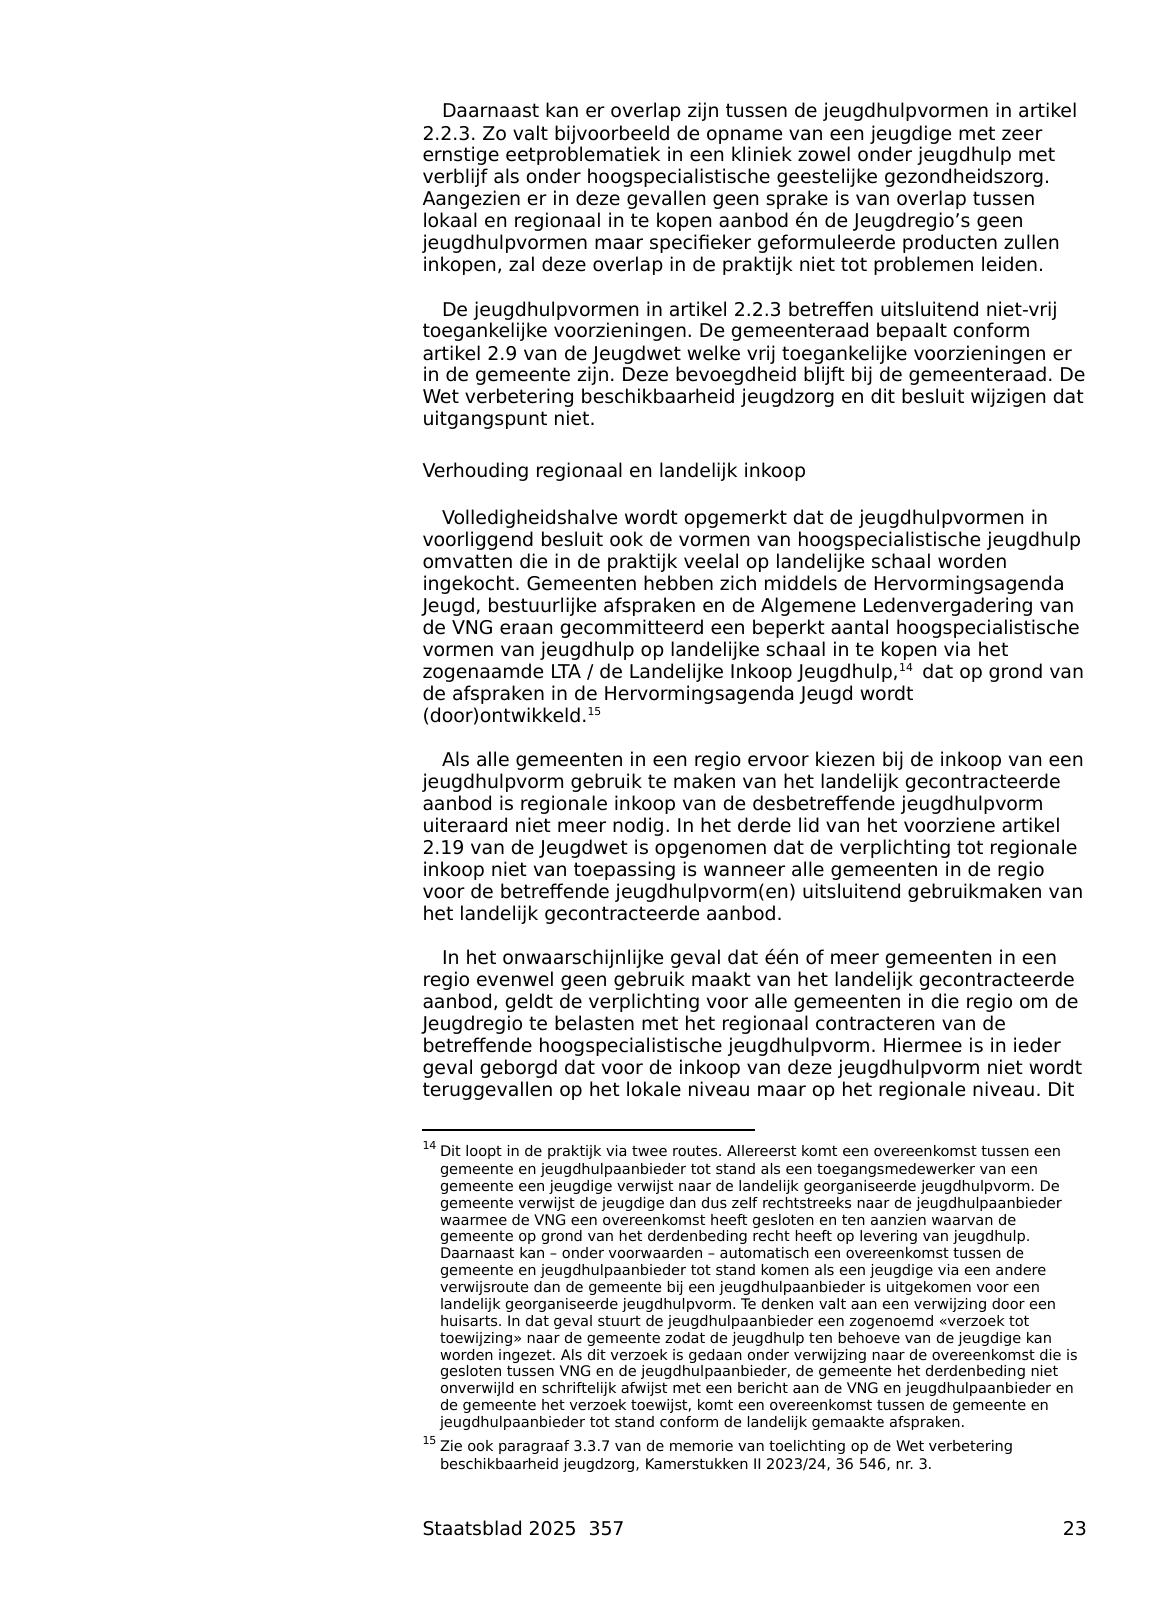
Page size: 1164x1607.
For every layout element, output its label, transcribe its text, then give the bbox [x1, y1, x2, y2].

text Zie ook paragraaf 3.3.7 van de memorie van toelichting op de Wet verbetering beschikbaarheid jeugdzorg, Kamerstukken II 2023/24, 36 546, nr. 3. [422, 1434, 1087, 1473]
text De jeugdhulpvormen in artikel 2.2.3 betreffen uitsluitend niet-vrij toegankelijke voorzieningen. De gemeenteraad bepaalt conform artikel 2.9 van de Jeugdwet welke vrij toegankelijke voorzieningen er in de gemeente zijn. Deze bevoegdheid blijft bij de gemeenteraad. De Wet verbetering beschikbaarheid jeugdzorg en dit besluit wijzigen dat uitgangspunt niet. [422, 298, 1087, 430]
text Volledigheidshalve wordt opgemerkt dat de jeugdhulpvormen in voorliggend besluit ook de vormen van hoogspecialistische jeugdhulp omvatten die in de praktijk veelal op landelijke schaal worden ingekocht. Gemeenten hebben zich middels de Hervormingsagenda Jeugd, bestuurlijke afspraken en de Algemene Ledenvergadering van de VNG eraan gecommitteerd een beperkt aantal hoogspecialistische vormen van jeugdhulp op landelijke schaal in te kopen via het zogenaamde LTA / de Landelijke Inkoop Jeugdhulp, dat op grond van de afspraken in de Hervormingsagenda Jeugd wordt (door)ontwikkeld. [422, 507, 1087, 727]
text Dit loopt in de praktijk via twee routes. Allereerst komt een overeenkomst tussen een gemeente en jeugdhulpaanbieder tot stand als een toegangsmedewerker van een gemeente een jeugdige verwijst naar de landelijk georganiseerde jeugdhulpvorm. De gemeente verwijst de jeugdige dan dus zelf rechtstreeks naar de jeugdhulpaanbieder waarmee de VNG een overeenkomst heeft gesloten en ten aanzien waarvan de gemeente op grond van het derdenbeding recht heeft op levering van jeugdhulp. Daarnaast kan – onder voorwaarden – automatisch een overeenkomst tussen de gemeente en jeugdhulpaanbieder tot stand komen als een jeugdige via een andere verwijsroute dan de gemeente bij een jeugdhulpaanbieder is uitgekomen voor een landelijk georganiseerde jeugdhulpvorm. Te denken valt aan een verwijzing door een huisarts. In dat geval stuurt de jeugdhulpaanbieder een zogenoemd «verzoek tot toewijzing» naar de gemeente zodat de jeugdhulp ten behoeve van de jeugdige kan worden ingezet. Als dit verzoek is gedaan onder verwijzing naar de overeenkomst die is gesloten tussen VNG en de jeugdhulpaanbieder, de gemeente het derdenbeding niet onverwijld en schriftelijk afwijst met een bericht aan de VNG en jeugdhulpaanbieder en de gemeente het verzoek toewijst, komt een overeenkomst tussen de gemeente en jeugdhulpaanbieder tot stand conform de landelijk gemaakte afspraken. [422, 1139, 1087, 1431]
text In het onwaarschijnlijke geval dat één of meer gemeenten in een regio evenwel geen gebruik maakt van het landelijk gecontracteerde aanbod, geldt de verplichting voor alle gemeenten in die regio om de Jeugdregio te belasten met het regionaal contracteren van de betreffende hoogspecialistische jeugdhulpvorm. Hiermee is in ieder geval geborgd dat voor de inkoop van deze jeugdhulpvorm niet wordt teruggevallen op het lokale niveau maar op het regionale niveau. Dit [422, 947, 1087, 1101]
text Daarnaast kan er overlap zijn tussen de jeugdhulpvormen in artikel 2.2.3. Zo valt bijvoorbeeld de opname van een jeugdige met zeer ernstige eetproblematiek in een kliniek zowel onder jeugdhulp met verblijf als onder hoogspecialistische geestelijke gezondheidszorg. Aangezien er in deze gevallen geen sprake is van overlap tussen lokaal en regionaal in te kopen aanbod én de Jeugdregio’s geen jeugdhulpvormen maar specifieker geformuleerde producten zullen inkopen, zal deze overlap in de praktijk niet tot problemen leiden. [422, 100, 1087, 276]
subtitle Verhouding regionaal en landelijk inkoop [422, 460, 1087, 482]
text Als alle gemeenten in een regio ervoor kiezen bij de inkoop van een jeugdhulpvorm gebruik te maken van het landelijk gecontracteerde aanbod is regionale inkoop van de desbetreffende jeugdhulpvorm uiteraard niet meer nodig. In het derde lid van het voorziene artikel 2.19 van de Jeugdwet is opgenomen dat de verplichting tot regionale inkoop niet van toepassing is wanneer alle gemeenten in de regio voor de betreffende jeugdhulpvorm(en) uitsluitend gebruikmaken van het landelijk gecontracteerde aanbod. [422, 749, 1087, 925]
